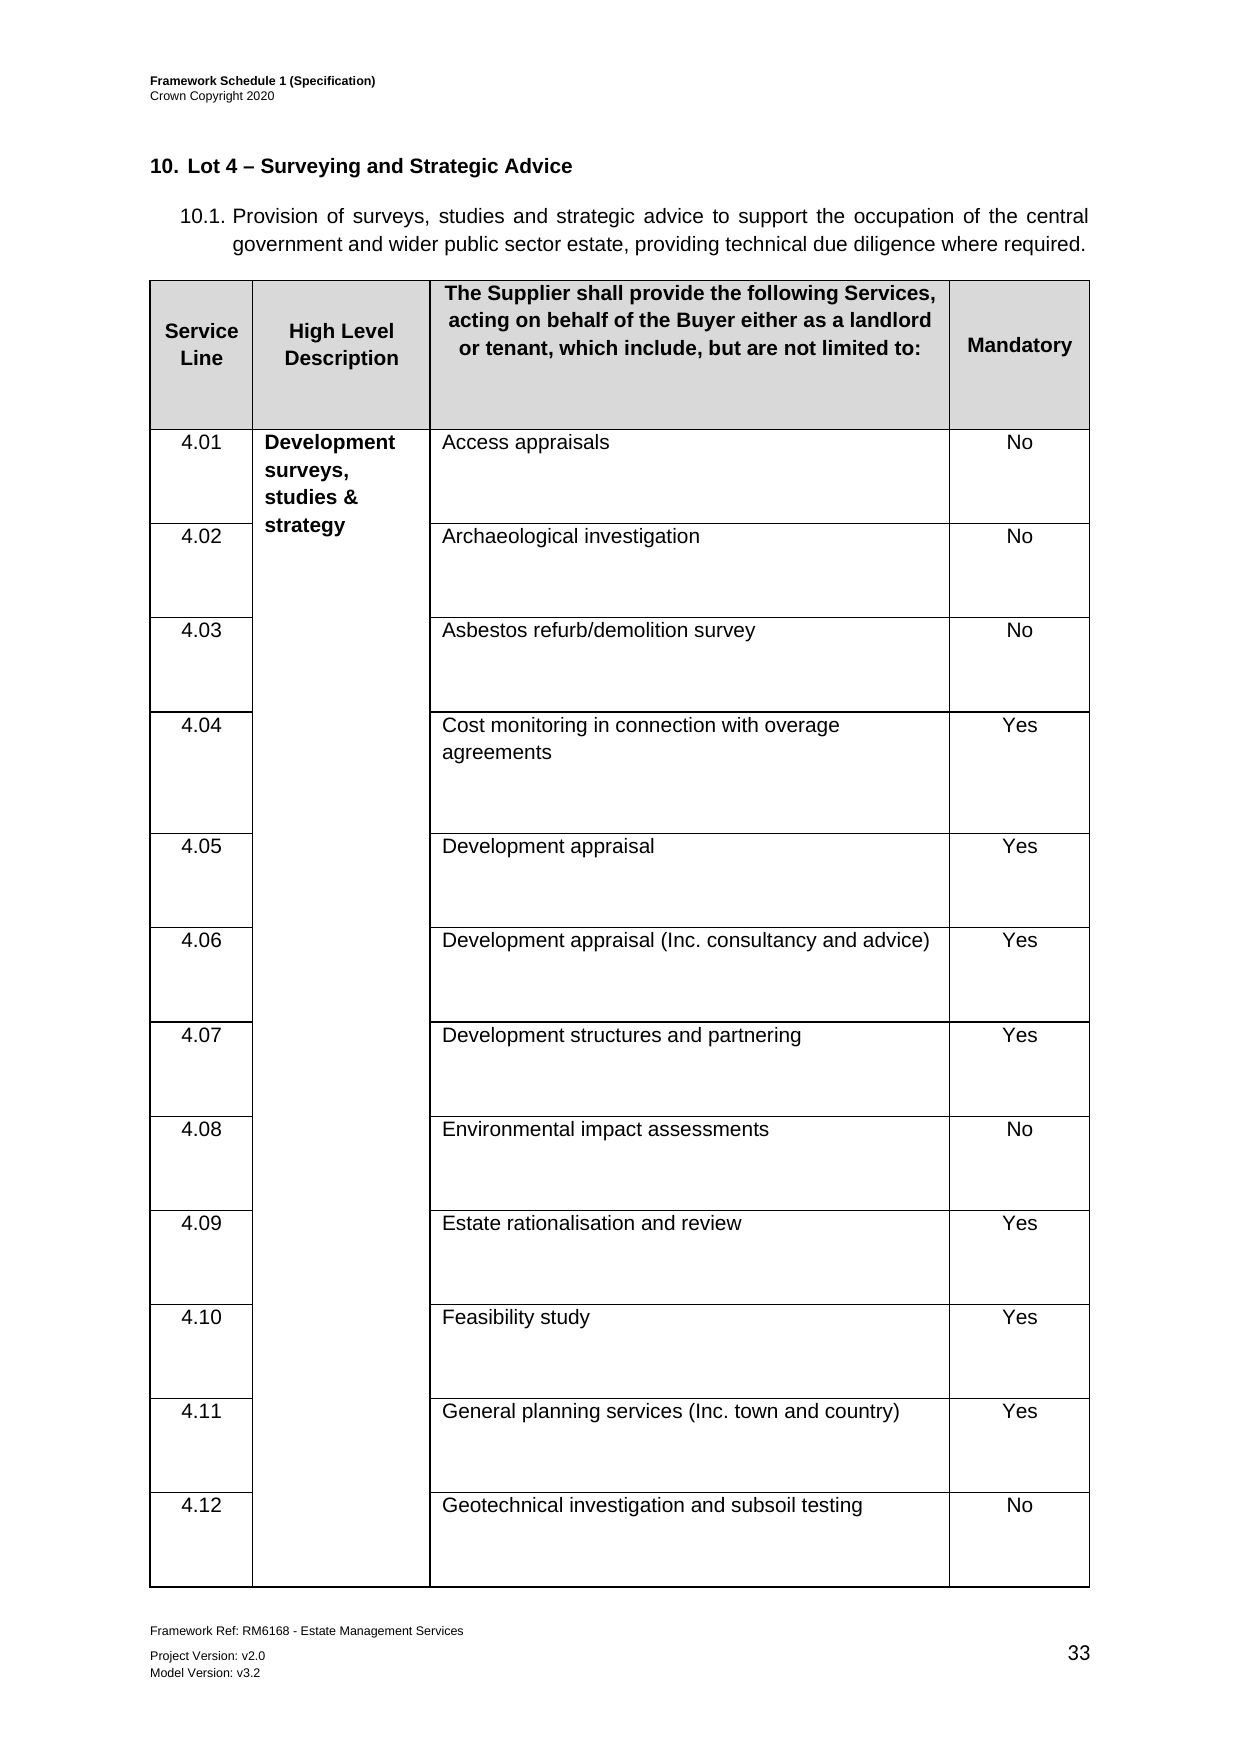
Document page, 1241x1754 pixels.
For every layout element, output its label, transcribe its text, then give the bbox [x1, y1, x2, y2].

table_cell No [950, 618, 1089, 711]
table_cell Yes [950, 1399, 1089, 1492]
table_cell Yes [950, 928, 1089, 1021]
table_cell 4.02 [151, 524, 252, 617]
table_cell 4.10 [151, 1305, 252, 1398]
table_cell Yes [950, 1211, 1089, 1304]
table_cell 4.12 [151, 1493, 252, 1586]
table_header Service Line [151, 281, 252, 429]
table_cell No [950, 430, 1089, 523]
list Provision of surveys, studies and strategic advice to support the occupation of the central government and wider public sector estate, providing technical due diligence where required. [179, 204, 1090, 255]
table_cell Cost monitoring in connection with overage agreements [431, 713, 949, 833]
table_cell Yes [950, 1023, 1089, 1116]
table_cell No [950, 1117, 1089, 1210]
table_cell 4.01 [151, 430, 252, 523]
table_cell Yes [950, 713, 1089, 833]
table_cell Feasibility study [431, 1305, 949, 1398]
table_header The Supplier shall provide the following Services, acting on behalf of the Buyer either as a landlord or tenant, which include, but are not limited to: [431, 281, 949, 429]
table_header High Level Description [253, 281, 429, 429]
table_cell Archaeological investigation [431, 524, 949, 617]
table_cell 4.06 [151, 928, 252, 1021]
table_cell 4.07 [151, 1023, 252, 1116]
subtitle Lot 4 – Surveying and Strategic Advice [150, 154, 1090, 178]
table_cell Estate rationalisation and review [431, 1211, 949, 1304]
table_cell 4.04 [151, 713, 252, 833]
table_header Mandatory [950, 281, 1089, 429]
table_cell Geotechnical investigation and subsoil testing [431, 1493, 949, 1586]
table_cell Yes [950, 1305, 1089, 1398]
table_cell Development appraisal (Inc. consultancy and advice) [431, 928, 949, 1021]
table_cell Development structures and partnering [431, 1023, 949, 1116]
table_cell 4.05 [151, 834, 252, 927]
table_cell Development appraisal [431, 834, 949, 927]
table_cell 4.03 [151, 618, 252, 711]
table_cell No [950, 524, 1089, 617]
table_cell 4.08 [151, 1117, 252, 1210]
table_cell 4.11 [151, 1399, 252, 1492]
table_cell Asbestos refurb/demolition survey [431, 618, 949, 711]
table_cell Access appraisals [431, 430, 949, 523]
table_cell Environmental impact assessments [431, 1117, 949, 1210]
table_cell 4.09 [151, 1211, 252, 1304]
table_cell No [950, 1493, 1089, 1586]
table_cell Yes [950, 834, 1089, 927]
table_cell Development surveys, studies & strategy [253, 430, 429, 1586]
table_cell General planning services (Inc. town and country) [431, 1399, 949, 1492]
